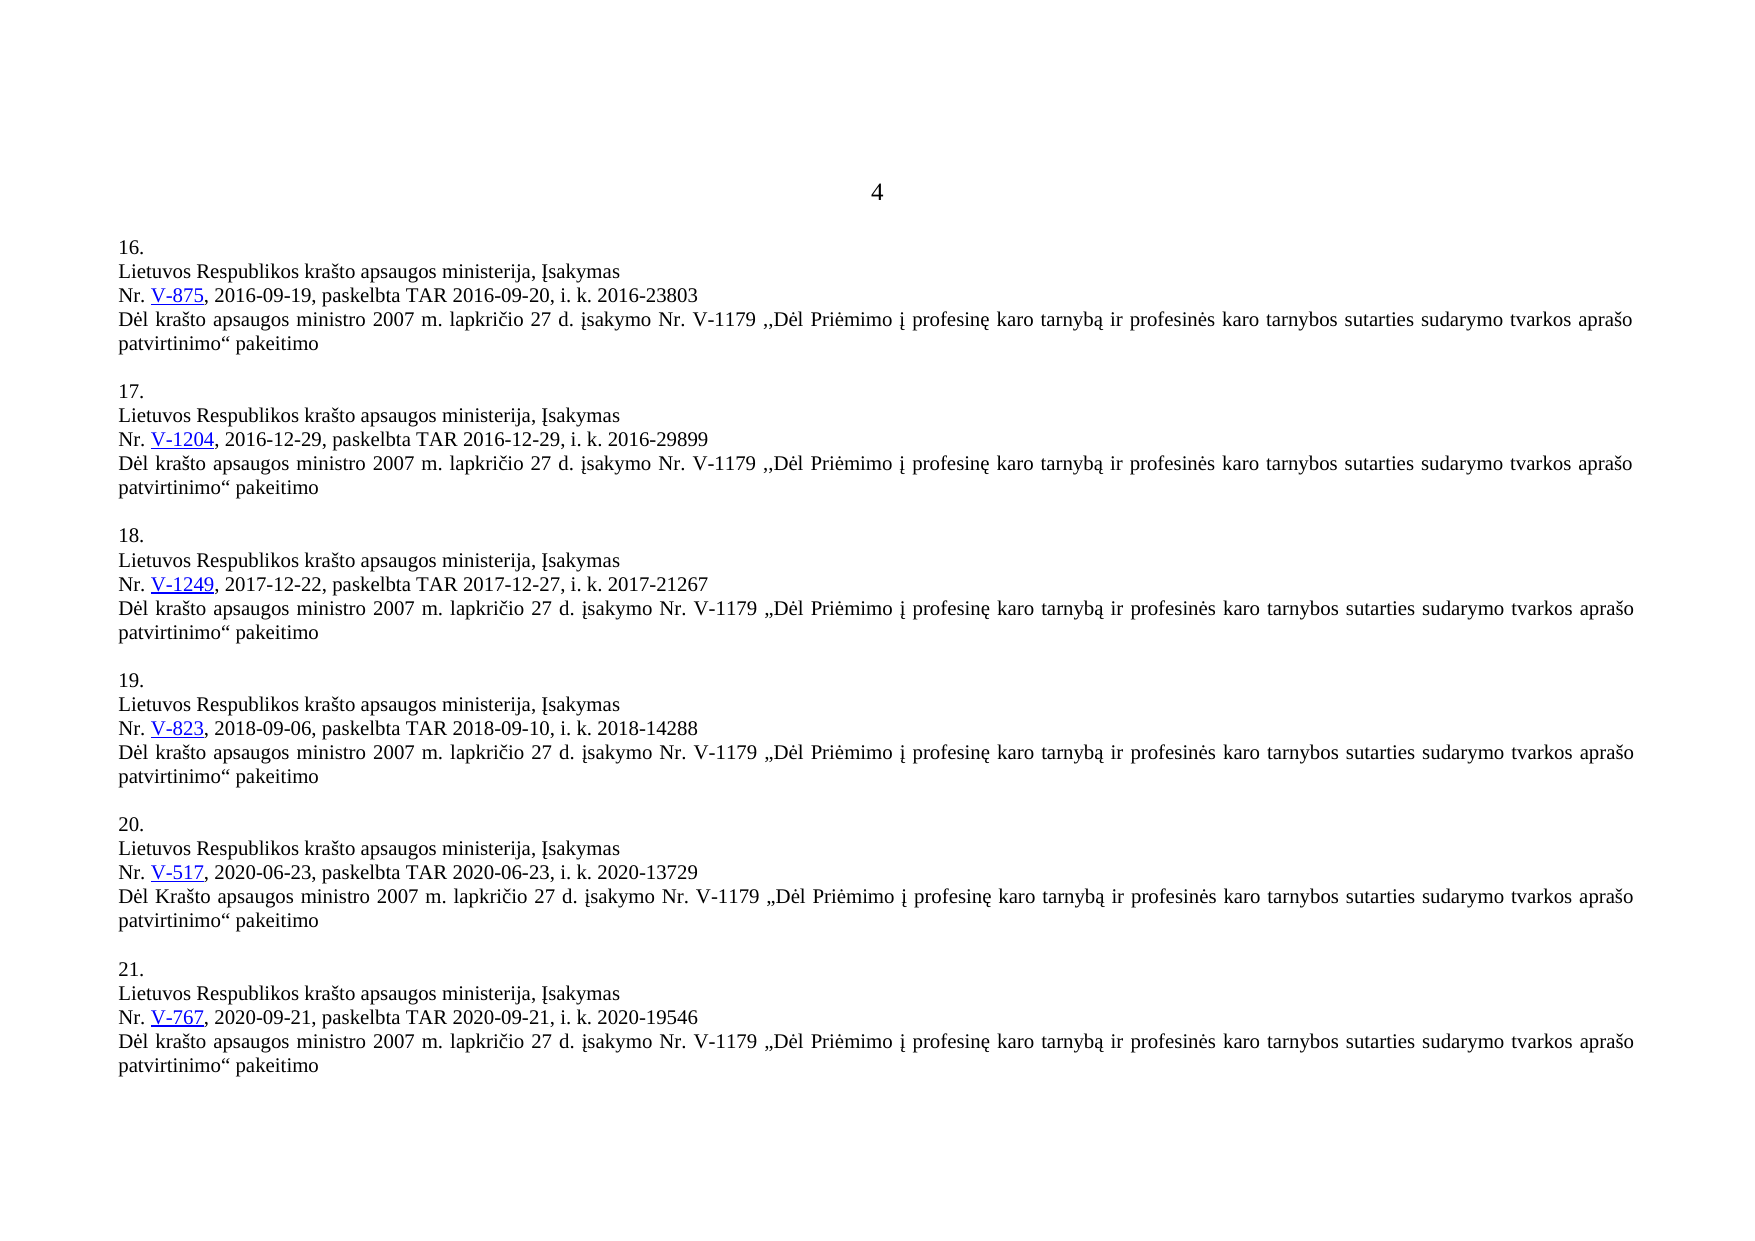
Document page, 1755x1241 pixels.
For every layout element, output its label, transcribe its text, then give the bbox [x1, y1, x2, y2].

text Lietuvos Respublikos krašto apsaugos ministerija, Įsakymas [118, 836, 1636, 860]
text 20. [118, 812, 1636, 836]
text Dėl krašto apsaugos ministro 2007 m. lapkričio 27 d. įsakymo Nr. V-1179 „Dėl Priėmimo į profesinę karo tarnybą ir profesinės karo tarnybos sutarties sudarymo tvarkos aprašo patvirtinimo“ pakeitimo [118, 740, 1636, 788]
text Lietuvos Respublikos krašto apsaugos ministerija, Įsakymas [118, 403, 1636, 427]
text Nr. V-875, 2016-09-19, paskelbta TAR 2016-09-20, i. k. 2016-23803 [118, 283, 1636, 307]
text Nr. V-823, 2018-09-06, paskelbta TAR 2018-09-10, i. k. 2018-14288 [118, 716, 1636, 740]
text Nr. V-517, 2020-06-23, paskelbta TAR 2020-06-23, i. k. 2020-13729 [118, 860, 1636, 884]
text Dėl Krašto apsaugos ministro 2007 m. lapkričio 27 d. įsakymo Nr. V-1179 „Dėl Priėmimo į profesinę karo tarnybą ir profesinės karo tarnybos sutarties sudarymo tvarkos aprašo patvirtinimo“ pakeitimo [118, 884, 1636, 932]
text 19. [118, 668, 1636, 692]
text Nr. V-767, 2020-09-21, paskelbta TAR 2020-09-21, i. k. 2020-19546 [118, 1005, 1636, 1029]
text 16. [118, 235, 1636, 259]
text Dėl krašto apsaugos ministro 2007 m. lapkričio 27 d. įsakymo Nr. V-1179 „Dėl Priėmimo į profesinę karo tarnybą ir profesinės karo tarnybos sutarties sudarymo tvarkos aprašo patvirtinimo“ pakeitimo [118, 596, 1636, 644]
text 17. [118, 379, 1636, 403]
text 18. [118, 523, 1636, 547]
text Lietuvos Respublikos krašto apsaugos ministerija, Įsakymas [118, 692, 1636, 716]
text Dėl krašto apsaugos ministro 2007 m. lapkričio 27 d. įsakymo Nr. V-1179 ,,Dėl Priėmimo į profesinę karo tarnybą ir profesinės karo tarnybos sutarties sudarymo tvarkos aprašo patvirtinimo“ pakeitimo [118, 451, 1636, 499]
text Lietuvos Respublikos krašto apsaugos ministerija, Įsakymas [118, 547, 1636, 572]
text Dėl krašto apsaugos ministro 2007 m. lapkričio 27 d. įsakymo Nr. V-1179 ,,Dėl Priėmimo į profesinę karo tarnybą ir profesinės karo tarnybos sutarties sudarymo tvarkos aprašo patvirtinimo“ pakeitimo [118, 307, 1636, 355]
text Lietuvos Respublikos krašto apsaugos ministerija, Įsakymas [118, 981, 1636, 1005]
text Nr. V-1204, 2016-12-29, paskelbta TAR 2016-12-29, i. k. 2016-29899 [118, 427, 1636, 451]
text Lietuvos Respublikos krašto apsaugos ministerija, Įsakymas [118, 259, 1636, 283]
text 21. [118, 957, 1636, 981]
text Nr. V-1249, 2017-12-22, paskelbta TAR 2017-12-27, i. k. 2017-21267 [118, 572, 1636, 596]
text Dėl krašto apsaugos ministro 2007 m. lapkričio 27 d. įsakymo Nr. V-1179 „Dėl Priėmimo į profesinę karo tarnybą ir profesinės karo tarnybos sutarties sudarymo tvarkos aprašo patvirtinimo“ pakeitimo [118, 1029, 1636, 1077]
